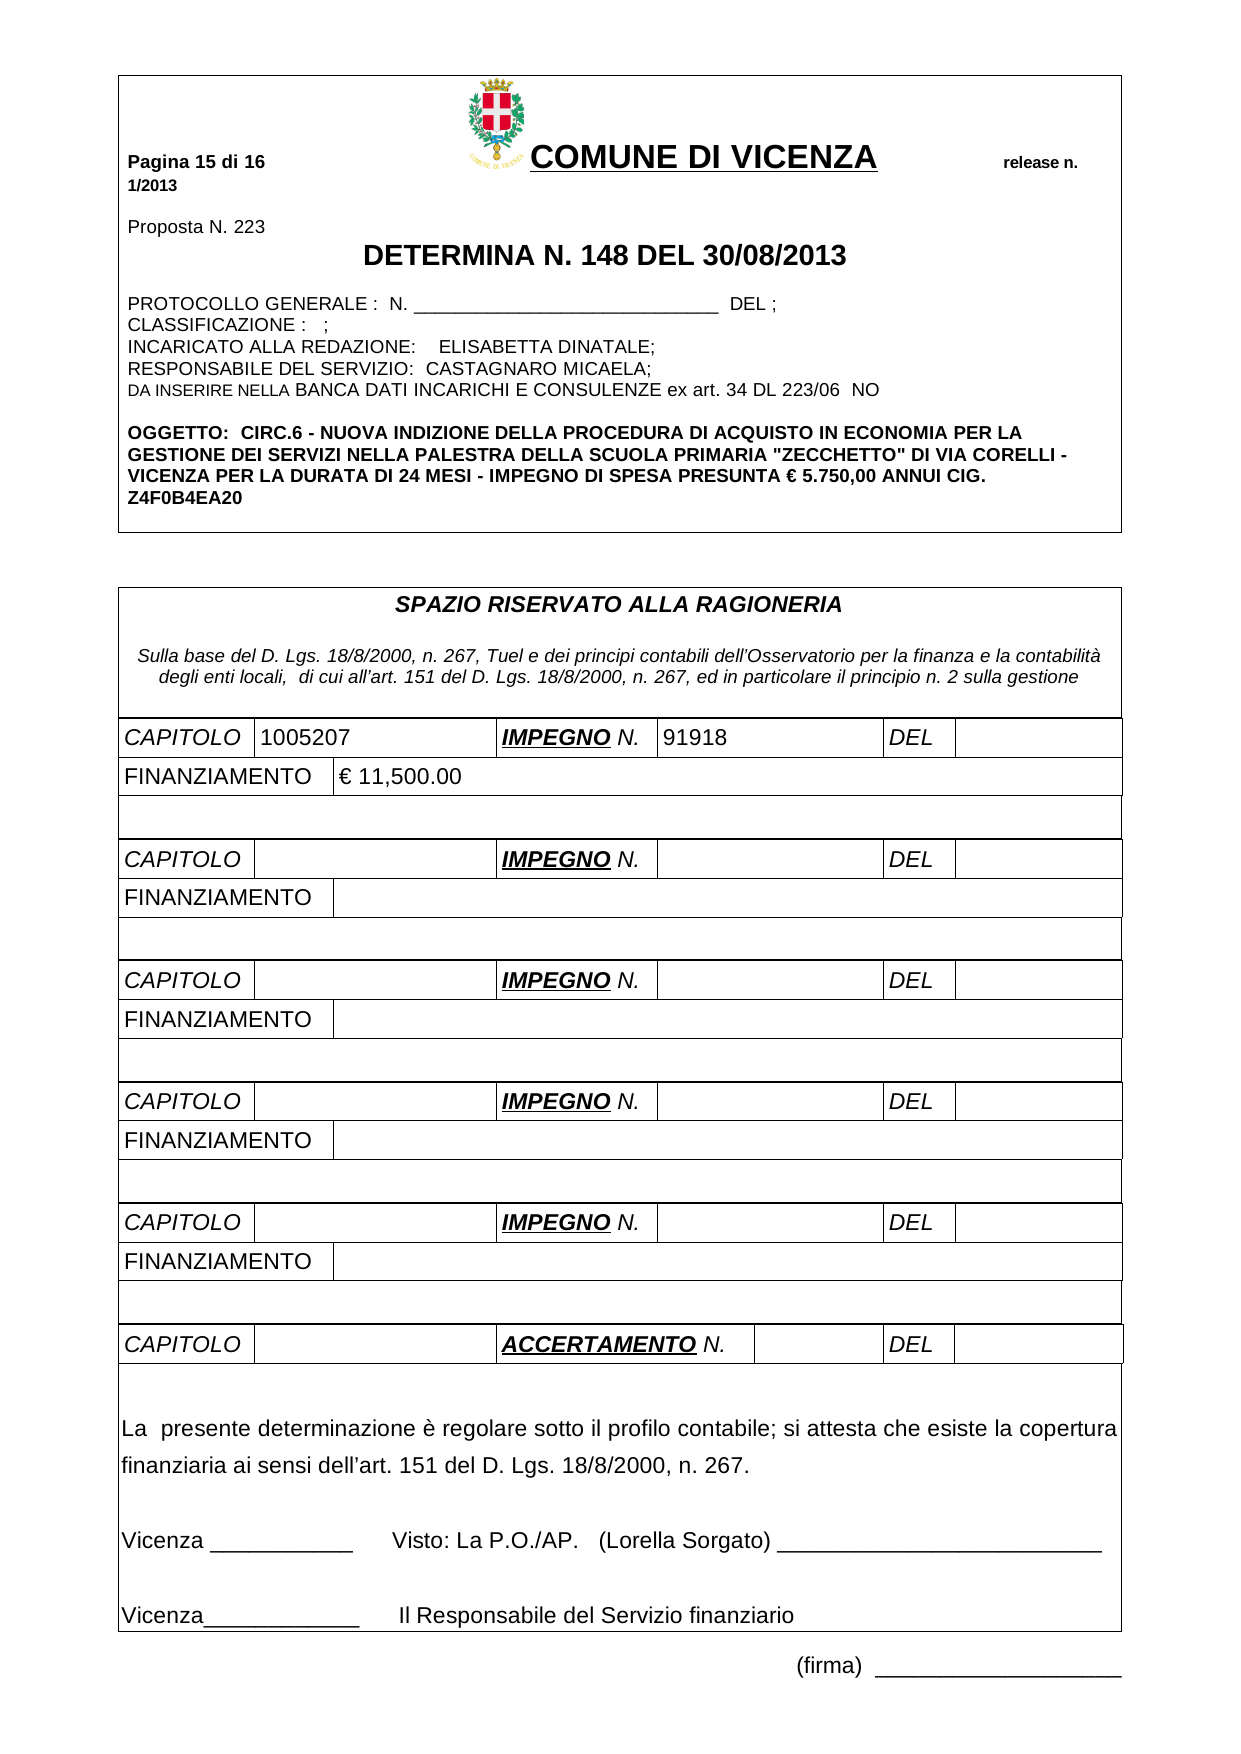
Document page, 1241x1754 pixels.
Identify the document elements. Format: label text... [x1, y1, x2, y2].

table_header [255, 961, 496, 999]
table_header IMPEGNO N. [497, 1083, 657, 1120]
table_header DEL [884, 1083, 955, 1120]
table_header [955, 1325, 1123, 1363]
text Vicenza ___________ Visto: La P.O./AP. (Lorella Sorgato) _________________________ [119, 1513, 1121, 1553]
table_header IMPEGNO N. [497, 840, 657, 878]
table_header [658, 840, 883, 878]
text Sulla base del D. Lgs. 18/8/2000, n. 267, Tuel e dei principi contabili dell’Osservatorio per la finanza e la contabilità degli enti locali, di cui all’art. 151 del D. Lgs. 18/8/2000, n. 267, ed in particolare il principio n. 2 sulla gestione [119, 641, 1121, 688]
table_header [658, 961, 883, 999]
table_header [956, 719, 1122, 757]
picture [468, 78, 525, 169]
table_header € 11.500,00 [334, 758, 1122, 795]
table_header IMPEGNO N. [497, 961, 657, 999]
table_header CAPITOLO [119, 1204, 254, 1242]
table_header DEL [884, 1204, 955, 1242]
table_header [255, 1083, 496, 1120]
table_header DEL [884, 961, 955, 999]
table_header [255, 1204, 496, 1242]
text Vicenza____________ Il Responsabile del Servizio finanziario [119, 1588, 1121, 1631]
table_header [658, 1204, 883, 1242]
table_header IMPEGNO N. [497, 1204, 657, 1242]
table_header FINANZIAMENTO [119, 1000, 333, 1038]
table_header [255, 1325, 496, 1363]
table_header [956, 1204, 1122, 1242]
table_header CAPITOLO [119, 840, 254, 878]
table_header CAPITOLO [119, 1325, 254, 1363]
table_header 1005207 [255, 719, 496, 757]
table_header [956, 840, 1122, 878]
table_header DEL [884, 840, 955, 878]
table_header FINANZIAMENTO [119, 1243, 333, 1280]
table_header FINANZIAMENTO [119, 1121, 333, 1159]
text La presente determinazione è regolare sotto il profilo contabile; si attesta che esiste la copertura finanziaria ai sensi dell’art. 151 del D. Lgs. 18/8/2000, n. 267. [119, 1400, 1121, 1478]
table_header [755, 1325, 883, 1363]
table_header CAPITOLO [119, 1083, 254, 1120]
table_header [255, 840, 496, 878]
table_header [334, 1121, 1122, 1159]
table_header [334, 1000, 1122, 1038]
table_header CAPITOLO [119, 719, 254, 757]
table_header [334, 879, 1122, 917]
table_header ACCERTAMENTO N. [497, 1325, 754, 1363]
table_header DEL [884, 1325, 954, 1363]
text SPAZIO RISERVATO ALLA RAGIONERIA [119, 588, 1121, 617]
table_header FINANZIAMENTO [119, 758, 333, 795]
table_header CAPITOLO [119, 961, 254, 999]
table_header [956, 1083, 1122, 1120]
table_header [956, 961, 1122, 999]
table_header [658, 1083, 883, 1120]
table_header FINANZIAMENTO [119, 879, 333, 917]
table_header 91918 [658, 719, 883, 757]
table_header IMPEGNO N. [497, 719, 657, 757]
table_header [334, 1243, 1122, 1280]
table_header DEL [884, 719, 955, 757]
